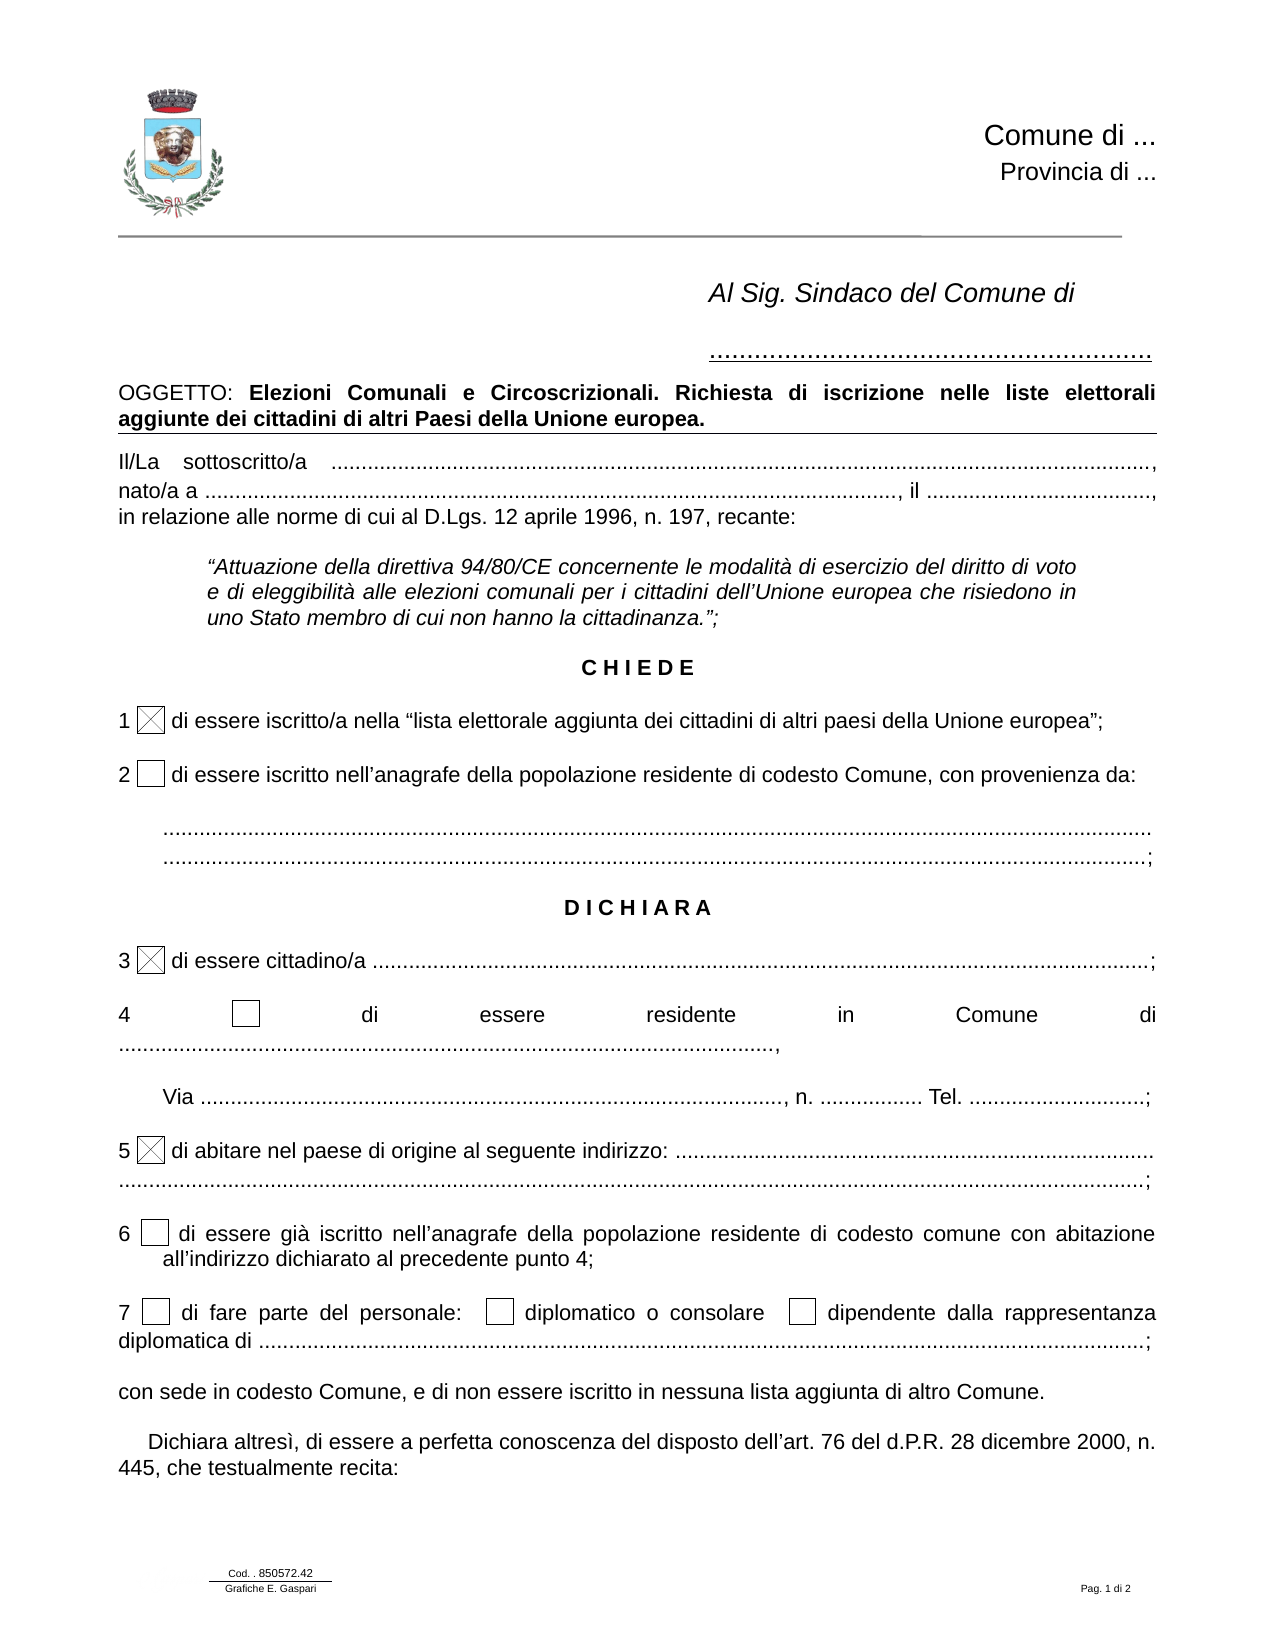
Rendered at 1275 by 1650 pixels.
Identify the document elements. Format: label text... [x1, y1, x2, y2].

picture [122, 87, 224, 219]
text 3 di essere cittadino/a ................................................................................................................................; [118, 945, 1157, 974]
text ........................................................... [709, 333, 1157, 365]
text Dichiara altresì, di essere a perfetta conoscenza del disposto dell’art. 76 del d.P.R. 28 dicembre 2000, n. 445, che testualmente recita: [118, 1429, 1157, 1480]
text “Attuazione della direttiva 94/80/CE concernente le modalità di esercizio del diritto di voto e di eleggibilità alle elezioni comunali per i cittadini dell’Unione europea che risiedono in uno Stato membro di cui non hanno la cittadinanza.”; [207, 554, 1078, 630]
text di essere iscritto/a nella “lista elettorale aggiunta dei cittadini di altri paesi della Unione europea”; [165, 705, 1157, 734]
text 6 di essere già iscritto nell’anagrafe della popolazione residente di codesto comune con abitazione all’indirizzo dichiarato al precedente punto 4; [118, 1218, 1157, 1272]
text Comune di ... [224, 118, 1157, 152]
text 4 di essere residente in Comune di ............................................................................................................, [118, 999, 1157, 1056]
text 1 [118, 705, 137, 734]
text 5 di abitare nel paese di origine al seguente indirizzo: ............................................................................... .........................................................................................................................................................................; [118, 1135, 1157, 1193]
text 2 di essere iscritto nell’anagrafe della popolazione residente di codesto Comune, con provenienza da: [118, 759, 1157, 787]
subtitle C H I E D E [118, 655, 1157, 680]
text OGGETTO: Elezioni Comunali e Circoscrizionali. Richiesta di iscrizione nelle liste elettorali aggiunte dei cittadini di altri Paesi della Unione europea. [118, 380, 1157, 433]
text Il/La sottoscritto/a ......................................................................................................................................., nato/a a .................................................................................................................., il ....................................., in relazione alle norme di cui al D.Lgs. 12 aprile 1996, n. 197, recante: [118, 446, 1157, 529]
text con sede in codesto Comune, e di non essere iscritto in nessuna lista aggiunta di altro Comune. [118, 1379, 1157, 1404]
text 7 di fare parte del personale: diplomatico o consolare dipendente dalla rappresentanza diplomatica di ..................................................................................................................................................; [118, 1297, 1157, 1354]
text ................................................................................................................................................................... ..................................................................................................................................................................; [162, 812, 1157, 870]
text Via ................................................................................................, n. ................. Tel. .............................; [118, 1081, 1157, 1110]
text Provincia di ... [224, 157, 1157, 185]
subtitle D I C H I A R A [118, 895, 1157, 920]
subtitle Al Sig. Sindaco del Comune di [709, 277, 1157, 308]
